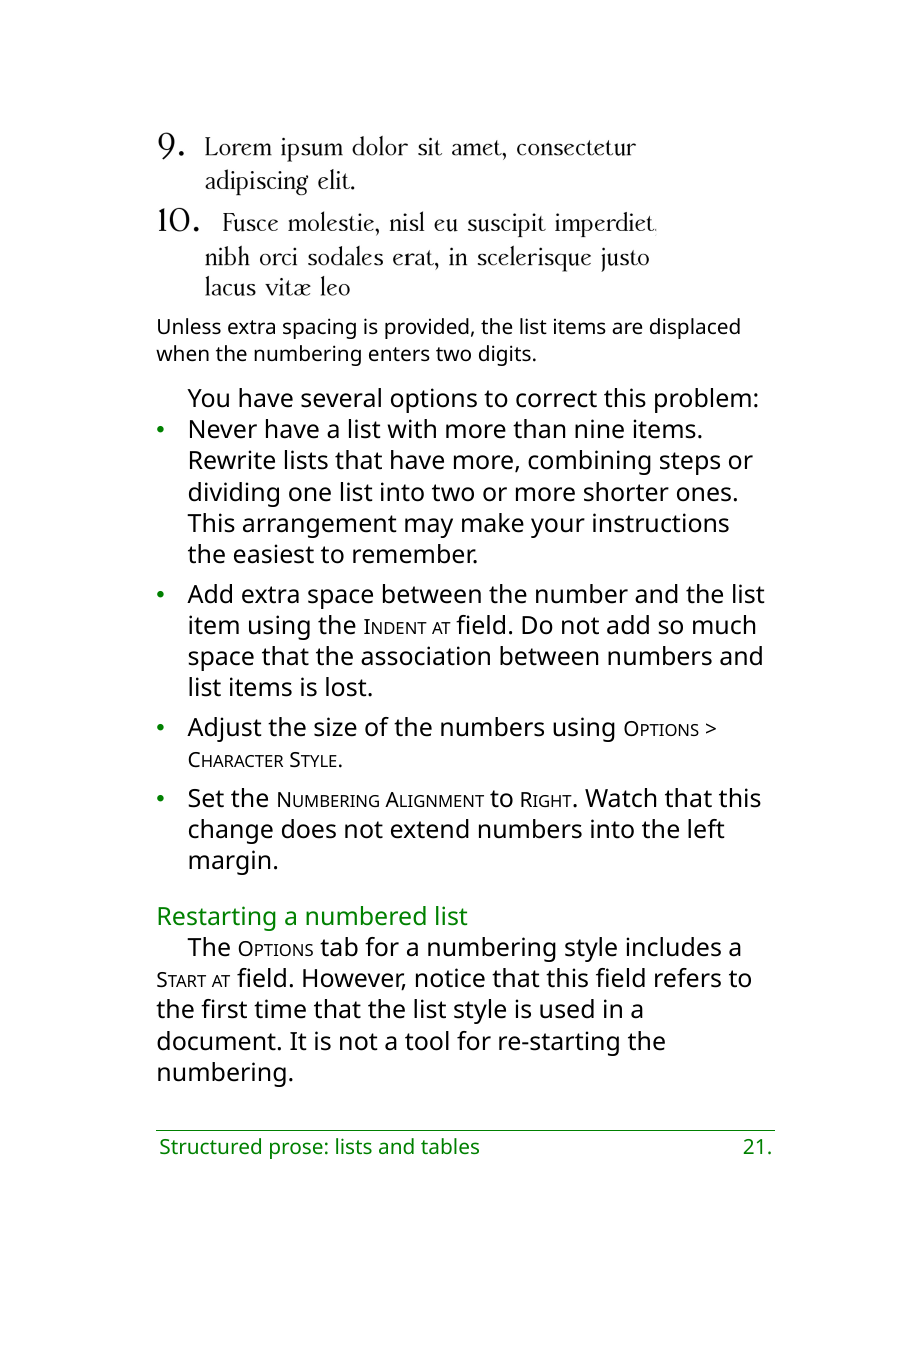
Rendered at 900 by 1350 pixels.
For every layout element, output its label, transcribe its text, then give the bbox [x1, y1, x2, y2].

list Never have a list with more than nine items. Rewrite lists that have more, combining steps or dividing one list into two or more shorter ones. This arrangement may make your instructions the easiest to remember. [156, 413, 775, 570]
text The Options tab for a numbering style includes a Start at field. However, notice that this field refers to the first time that the list style is used in a document. It is not a tool for re-starting the numbering. [156, 931, 775, 1087]
list Add extra space between the number and the list item using the Indent at field. Do not add so much space that the association between numbers and list items is lost. [156, 578, 775, 703]
list Adjust the size of the numbers using Options > Character Style. [156, 711, 775, 774]
picture [156, 125, 657, 303]
table_cell Unless extra spacing is provided, the list items are displaced when the numbering enters two digits. [156, 305, 775, 367]
text You have several options to correct this problem: [156, 382, 775, 413]
subtitle Restarting a numbered list [156, 900, 775, 931]
list Set the Numbering Alignment to Right. Watch that this change does not extend numbers into the left margin. [156, 782, 775, 876]
table_header [657, 125, 775, 302]
